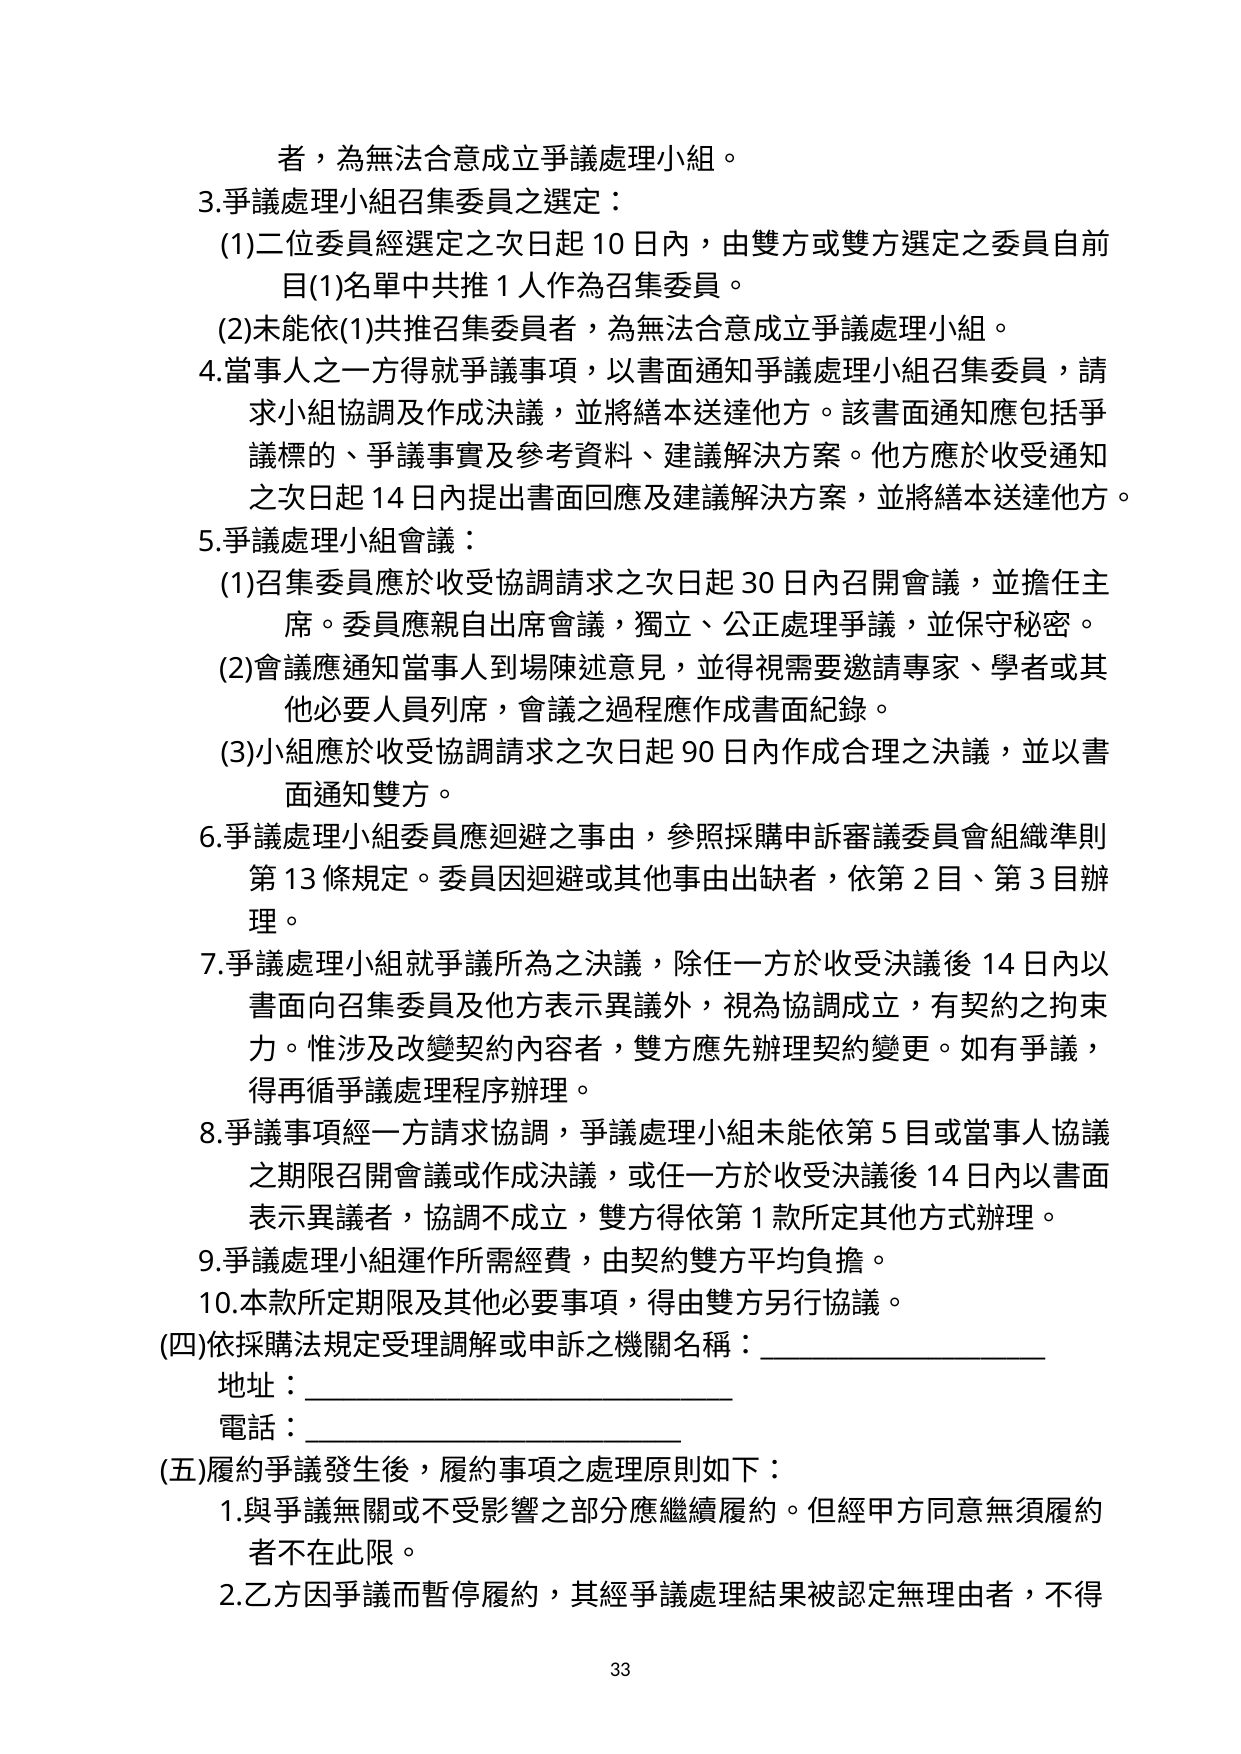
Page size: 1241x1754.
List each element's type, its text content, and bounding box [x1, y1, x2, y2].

text (五)履約爭議發生後，履約事項之處理原則如下： [159, 1447, 1110, 1488]
text (2)未能依(1)共推召集委員者，為無法合意成立爭議處理小組。 [195, 305, 1110, 348]
text (1)召集委員應於收受協調請求之次日起30日內召開會議，並擔任主席。委員應親自出席會議，獨立、公正處理爭議，並保守秘密。 [195, 559, 1110, 644]
text (3)小組應於收受協調請求之次日起90日內作成合理之決議，並以書面通知雙方。 [195, 729, 1110, 813]
text 5.爭議處理小組會議： [175, 517, 1110, 559]
text 6.爭議處理小組委員應迴避之事由，參照採購申訴審議委員會組織準則第13條規定。委員因迴避或其他事由出缺者，依第2目、第3目辦理。 [175, 813, 1110, 941]
text 地址：_________________________________ [130, 1363, 1110, 1405]
text 3.爭議處理小組召集委員之選定： [175, 178, 1110, 221]
text 10.本款所定期限及其他必要事項，得由雙方另行協議。 [175, 1279, 1110, 1322]
text 4.當事人之一方得就爭議事項，以書面通知爭議處理小組召集委員，請求小組協調及作成決議，並將繕本送達他方。該書面通知應包括爭議標的、爭議事實及參考資料、建議解決方案。他方應於收受通知之次日起14日內提出書面回應及建議解決方案，並將繕本送達他方。 [175, 348, 1110, 517]
text 8.爭議事項經一方請求協調，爭議處理小組未能依第5目或當事人協議之期限召開會議或作成決議，或任一方於收受決議後14日內以書面表示異議者，協調不成立，雙方得依第1款所定其他方式辦理。 [175, 1110, 1110, 1237]
text (1)二位委員經選定之次日起10日內，由雙方或雙方選定之委員自前目(1)名單中共推1人作為召集委員。 [195, 221, 1110, 305]
text 9.爭議處理小組運作所需經費，由契約雙方平均負擔。 [175, 1237, 1110, 1279]
text 2.乙方因爭議而暫停履約，其經爭議處理結果被認定無理由者，不得 [218, 1572, 1104, 1613]
text (2)會議應通知當事人到場陳述意見，並得視需要邀請專家、學者或其他必要人員列席，會議之過程應作成書面紀錄。 [195, 644, 1110, 729]
text 7.爭議處理小組就爭議所為之決議，除任一方於收受決議後14日內以書面向召集委員及他方表示異議外，視為協調成立，有契約之拘束力。惟涉及改變契約內容者，雙方應先辦理契約變更。如有爭議，得再循爭議處理程序辦理。 [175, 941, 1110, 1110]
text 者，為無法合意成立爭議處理小組。 [236, 136, 1110, 178]
text (四)依採購法規定受理調解或申訴之機關名稱：______________________ [159, 1322, 1110, 1363]
text 1.與爭議無關或不受影響之部分應繼續履約。但經甲方同意無須履約者不在此限。 [218, 1488, 1104, 1572]
text 電話：_____________________________ [218, 1405, 1110, 1447]
